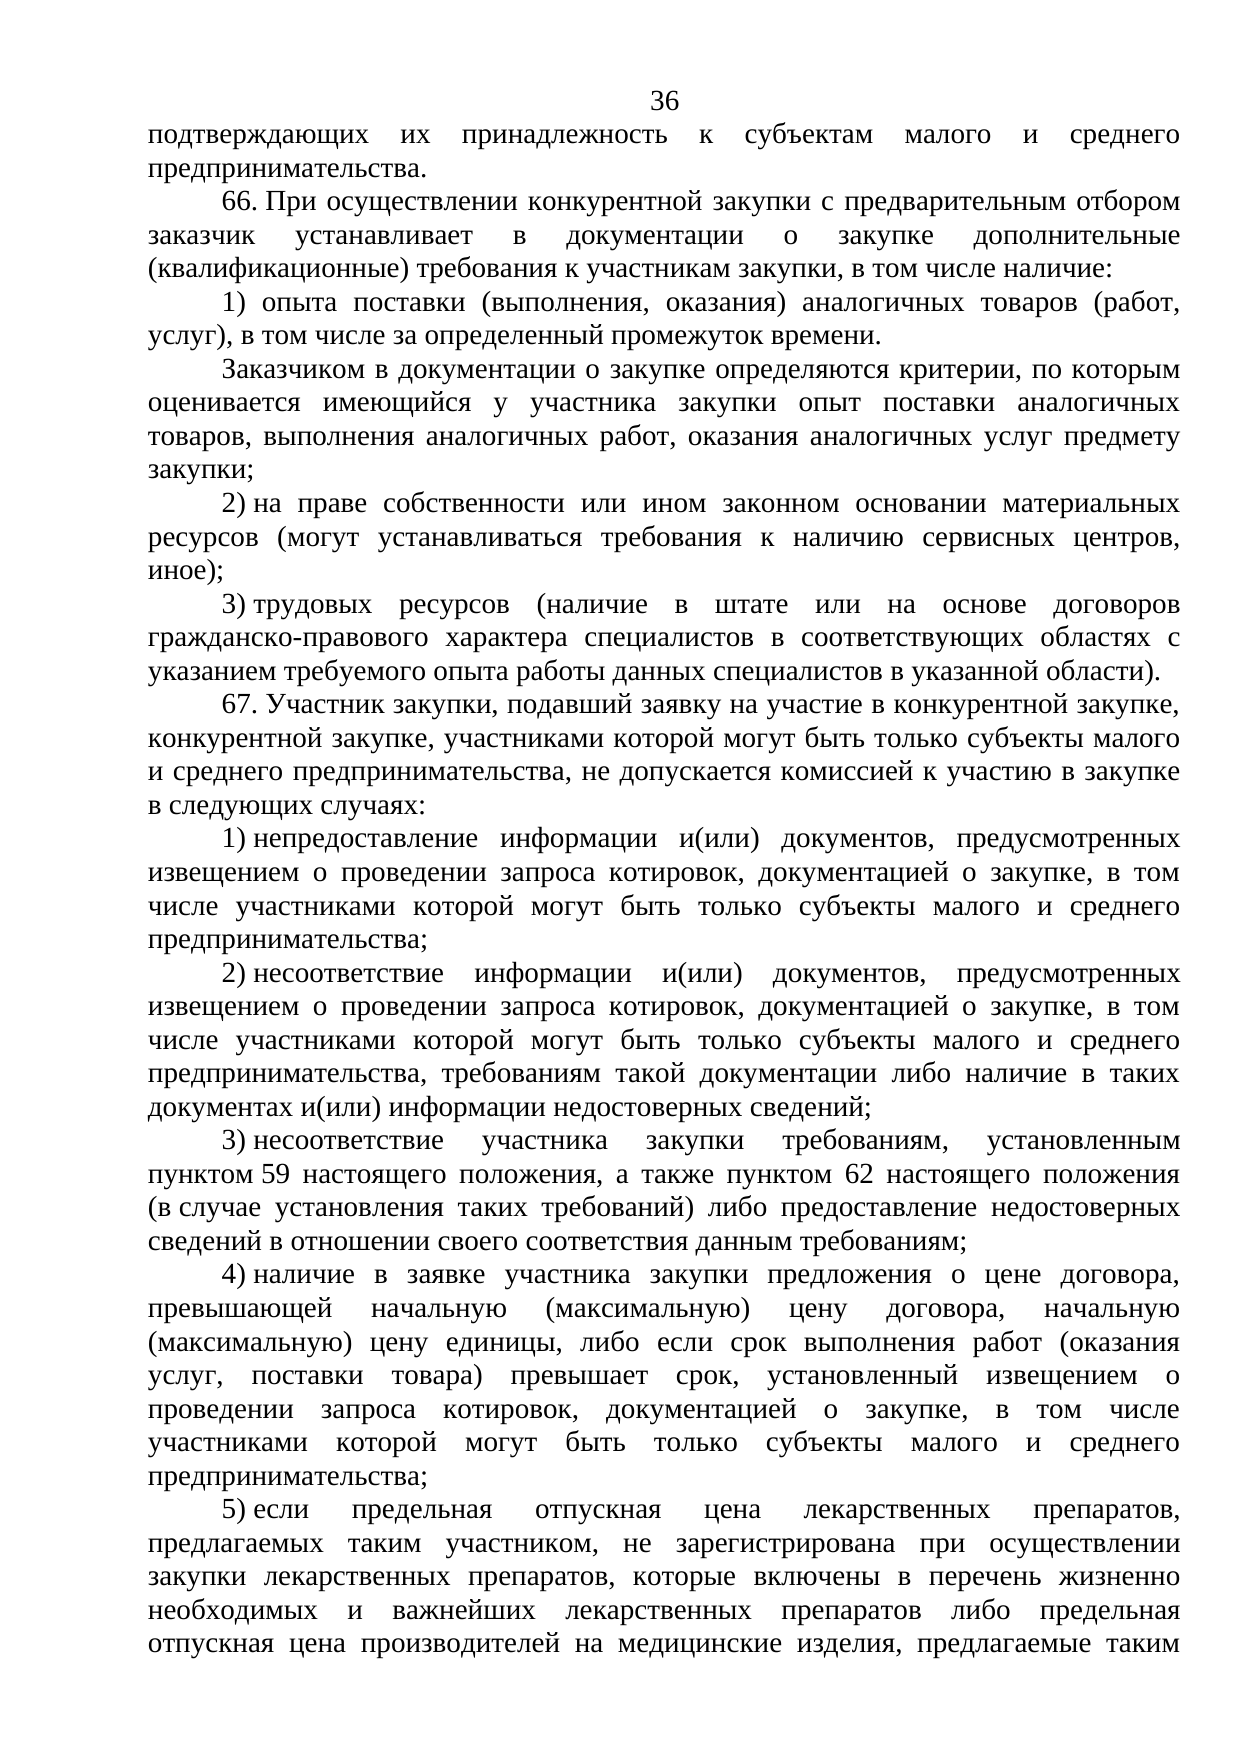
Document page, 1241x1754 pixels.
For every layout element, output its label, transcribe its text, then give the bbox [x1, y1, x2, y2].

text 4) наличие в заявке участника закупки предложения о цене договора, превышающей начальную (максимальную) цену договора, начальную (максимальную) цену единицы, либо если срок выполнения работ (оказания услуг, поставки товара) превышает срок, установленный извещением о проведении запроса котировок, документацией о закупке, в том числе участниками которой могут быть только субъекты малого и среднего предпринимательства; [148, 1257, 1181, 1491]
text 1) непредоставление информации и(или) документов, предусмотренных извещением о проведении запроса котировок, документацией о закупке, в том числе участниками которой могут быть только субъекты малого и среднего предпринимательства; [148, 821, 1181, 955]
text 2) на праве собственности или ином законном основании материальных ресурсов (могут устанавливаться требования к наличию сервисных центров, иное); [148, 485, 1181, 586]
text 1) опыта поставки (выполнения, оказания) аналогичных товаров (работ, услуг), в том числе за определенный промежуток времени. [148, 284, 1181, 351]
text 3) трудовых ресурсов (наличие в штате или на основе договоров гражданско-правового характера специалистов в соответствующих областях с указанием требуемого опыта работы данных специалистов в указанной области). [148, 586, 1181, 686]
text Заказчиком в документации о закупке определяются критерии, по которым оценивается имеющийся у участника закупки опыт поставки аналогичных товаров, выполнения аналогичных работ, оказания аналогичных услуг предмету закупки; [148, 351, 1181, 485]
text подтверждающих их принадлежность к субъектам малого и среднего предпринимательства. [148, 116, 1181, 183]
text 67. Участник закупки, подавший заявку на участие в конкурентной закупке, конкурентной закупке, участниками которой могут быть только субъекты малого и среднего предпринимательства, не допускается комиссией к участию в закупке в следующих случаях: [148, 686, 1181, 821]
text 2) несоответствие информации и(или) документов, предусмотренных извещением о проведении запроса котировок, документацией о закупке, в том числе участниками которой могут быть только субъекты малого и среднего предпринимательства, требованиям такой документации либо наличие в таких документах и(или) информации недостоверных сведений; [148, 955, 1181, 1122]
text 3) несоответствие участника закупки требованиям, установленным пунктом 59 настоящего положения, а также пунктом 62 настоящего положения (в случае установления таких требований) либо предоставление недостоверных сведений в отношении своего соответствия данным требованиям; [148, 1122, 1181, 1257]
text 5) если предельная отпускная цена лекарственных препаратов, предлагаемых таким участником, не зарегистрирована при осуществлении закупки лекарственных препаратов, которые включены в перечень жизненно необходимых и важнейших лекарственных препаратов либо предельная отпускная цена производителей на медицинские изделия, предлагаемые таким [148, 1491, 1181, 1659]
text 66. При осуществлении конкурентной закупки с предварительным отбором заказчик устанавливает в документации о закупке дополнительные (квалификационные) требования к участникам закупки, в том числе наличие: [148, 183, 1181, 284]
